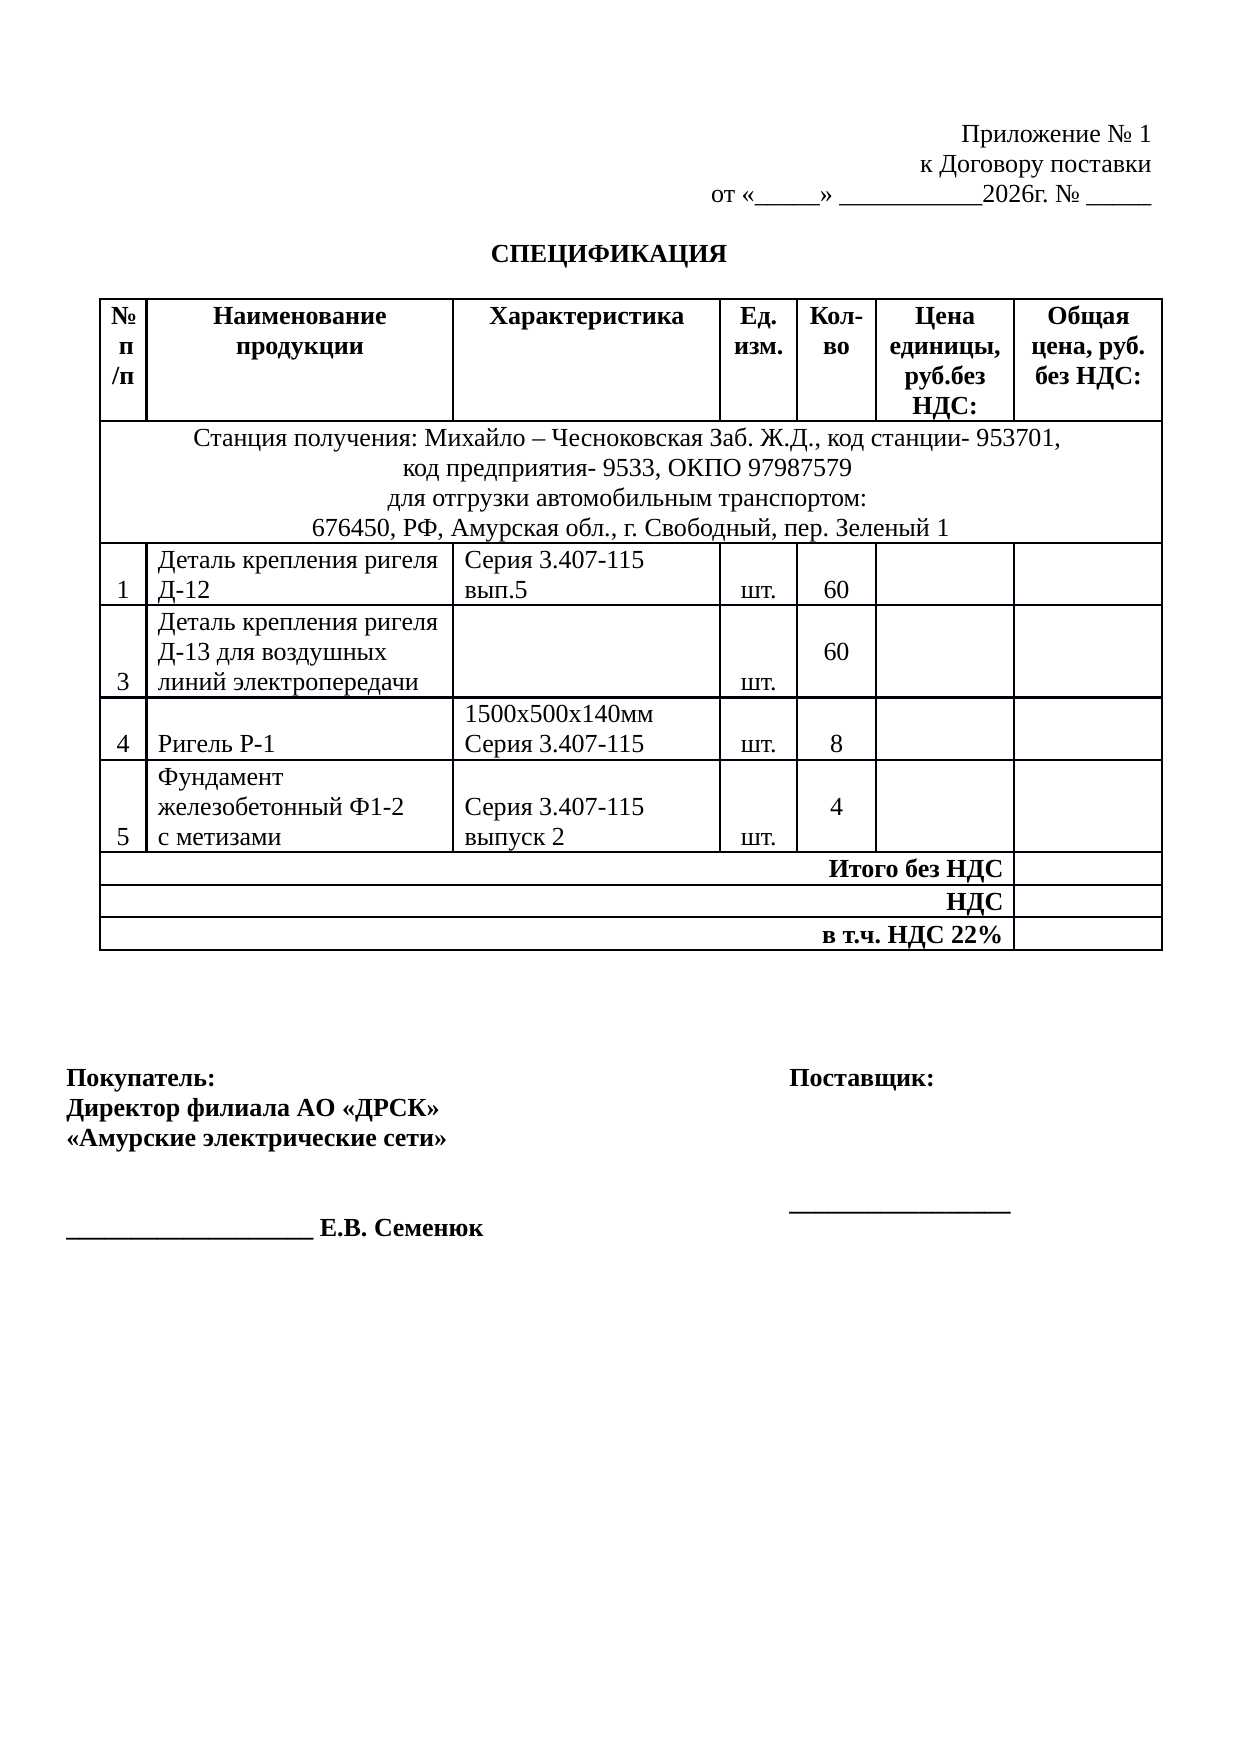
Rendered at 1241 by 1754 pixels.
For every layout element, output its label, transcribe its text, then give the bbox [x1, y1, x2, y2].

table_header Характеристика [454, 300, 719, 420]
table_cell [1015, 761, 1161, 851]
text Приложение № 1 [66, 118, 961, 148]
table_cell [454, 606, 719, 696]
table_cell [1015, 886, 1026, 916]
table_header Цена единицы, руб.без НДС: [877, 300, 887, 420]
table_cell 60 [865, 544, 875, 604]
table_cell 1 [101, 544, 145, 604]
table_cell Серия 3.407-115 вып.5 [710, 544, 719, 604]
table_cell [877, 699, 1013, 758]
table_cell 5 [101, 761, 145, 851]
table_cell [1152, 886, 1161, 916]
table_header Наименование продукции [148, 300, 452, 420]
table_header [628, 1032, 639, 1062]
table_header [618, 1032, 628, 1062]
table_cell Деталь крепления ригеля Д-12 [148, 544, 158, 604]
table_header Цена единицы, руб.без НДС: [1004, 300, 1013, 420]
table_cell шт. [721, 544, 796, 604]
table_cell 60 [798, 544, 808, 604]
text к Договору поставки [66, 148, 920, 178]
table_cell Покупатель: Директор филиала АО «ДРСК» «Амурские электрические сети» ___________________ Е.В. Семенюк [55, 1062, 66, 1272]
table_cell 8 [798, 699, 808, 758]
table_cell НДС [101, 886, 111, 916]
table_cell [1015, 606, 1161, 696]
table_cell 8 [864, 699, 875, 758]
table_cell [1015, 853, 1026, 883]
table_header № п/п [101, 300, 145, 420]
table_cell Серия 3.407-115 выпуск 2 [454, 761, 719, 851]
table_cell шт. [721, 761, 796, 851]
table_header Общая цена, руб. без НДС: [1015, 300, 1161, 420]
table_header Кол-во [798, 300, 875, 420]
table_cell шт. [721, 606, 796, 696]
table_cell Серия 3.407-115 вып.5 [454, 544, 464, 604]
text от «_____» ___________2026г. № _____ [66, 178, 711, 208]
table_cell Фундамент железобетонный Ф1-2 с метизами [148, 761, 158, 851]
table_cell 3 [101, 606, 145, 696]
table_cell [1015, 699, 1161, 758]
table_cell [877, 606, 1013, 696]
table_cell Покупатель: Директор филиала АО «ДРСК» «Амурские электрические сети» ___________________ Е.В. Семенюк [617, 1062, 628, 1272]
table_cell Фундамент железобетонный Ф1-2 с метизами [443, 761, 452, 851]
table_cell [877, 544, 1013, 604]
table_cell 60 [798, 606, 875, 696]
table_cell Итого без НДС [101, 853, 111, 883]
table_cell 4 [798, 761, 875, 851]
table_cell [877, 761, 1013, 851]
table_header [55, 1032, 66, 1062]
table_cell [1015, 544, 1161, 604]
table_header Ед. изм. [721, 300, 796, 420]
text СПЕЦИФИКАЦИЯ [66, 238, 1152, 268]
table_cell в т.ч. НДС 22% [101, 918, 1013, 949]
table_cell шт. [721, 699, 796, 758]
table_cell Поставщик: _________________ [628, 1062, 1240, 1272]
table_cell Итого без НДС [1003, 853, 1013, 883]
table_cell Ригель Р-1 [148, 699, 452, 758]
table_cell [1152, 853, 1161, 883]
table_cell НДС [1004, 886, 1013, 916]
table_cell 4 [101, 699, 145, 758]
table_cell [1015, 918, 1161, 949]
